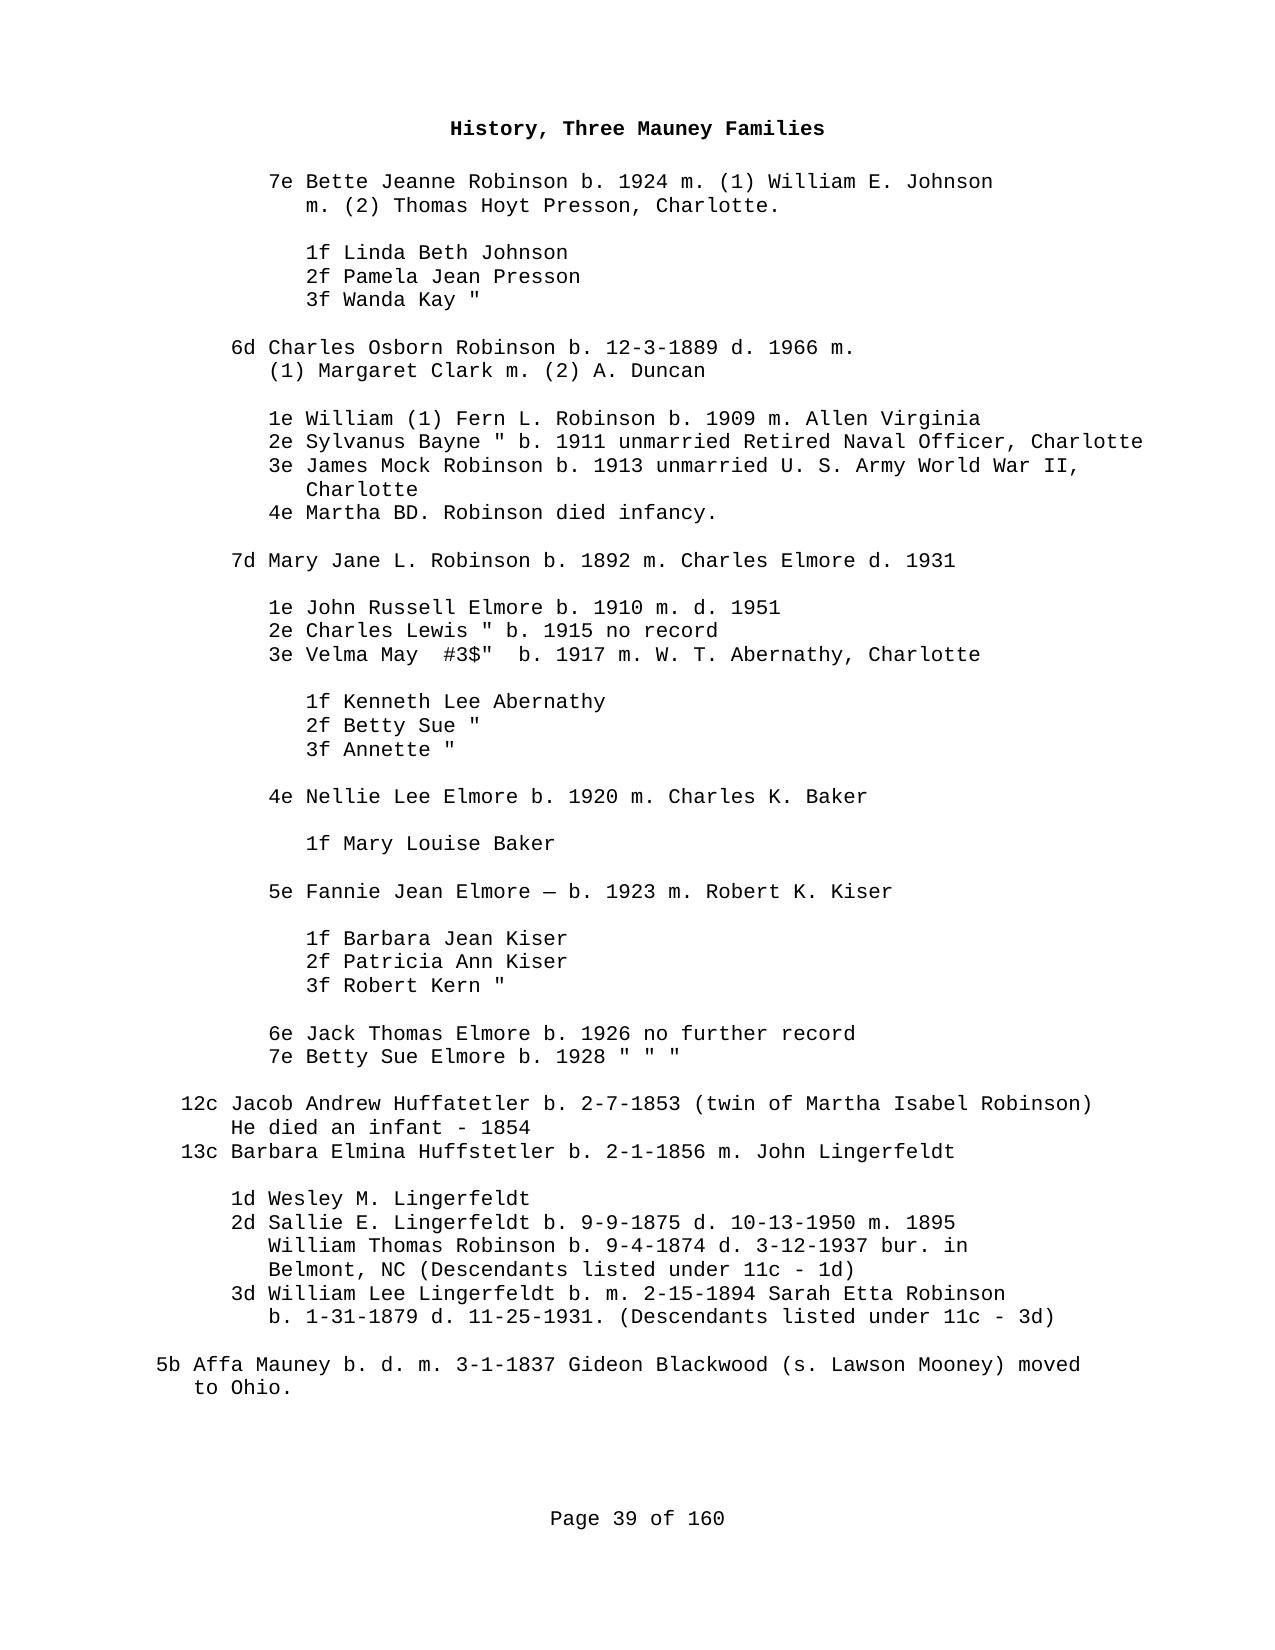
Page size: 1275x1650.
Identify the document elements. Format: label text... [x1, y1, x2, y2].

text Charlotte [118, 479, 1157, 502]
text 3e Velma May #3$" b. 1917 m. W. T. Abernathy, Charlotte [118, 644, 1157, 668]
text 2f Betty Sue " [118, 715, 1157, 739]
text 4e Martha BD. Robinson died infancy. [118, 502, 1157, 526]
text 2f Patricia Ann Kiser [118, 952, 1157, 975]
text 1f Linda Beth Johnson [118, 242, 1157, 266]
text 3f Robert Kern " [118, 975, 1157, 999]
text 5b Affa Mauney b. d. m. 3-1-1837 Gideon Blackwood (s. Lawson Mooney) moved [118, 1353, 1157, 1377]
text (1) Margaret Clark m. (2) A. Duncan [118, 360, 1157, 384]
text 2d Sallie E. Lingerfeldt b. 9-9-1875 d. 10-13-1950 m. 1895 [118, 1212, 1157, 1235]
text 12c Jacob Andrew Huffatetler b. 2-7-1853 (twin of Martha Isabel Robinson) [118, 1093, 1157, 1117]
text 1f Mary Louise Baker [118, 833, 1157, 857]
text 3d William Lee Lingerfeldt b. m. 2-15-1894 Sarah Etta Robinson [118, 1283, 1157, 1306]
text William Thomas Robinson b. 9-4-1874 d. 3-12-1937 bur. in [118, 1235, 1157, 1259]
text Belmont, NC (Descendants listed under 11c - 1d) [118, 1259, 1157, 1283]
text 13c Barbara Elmina Huffstetler b. 2-1-1856 m. John Lingerfeldt [118, 1141, 1157, 1164]
text 1d Wesley M. Lingerfeldt [118, 1188, 1157, 1212]
text 3f Wanda Kay " [118, 289, 1157, 313]
text 6d Charles Osborn Robinson b. 12-3-1889 d. 1966 m. [118, 337, 1157, 360]
text 4e Nellie Lee Elmore b. 1920 m. Charles K. Baker [118, 786, 1157, 810]
text 6e Jack Thomas Elmore b. 1926 no further record [118, 1022, 1157, 1046]
text 1e John Russell Elmore b. 1910 m. d. 1951 [118, 597, 1157, 621]
text 5e Fannie Jean Elmore — b. 1923 m. Robert K. Kiser [118, 881, 1157, 904]
text 1f Barbara Jean Kiser [118, 928, 1157, 952]
text 7d Mary Jane L. Robinson b. 1892 m. Charles Elmore d. 1931 [118, 549, 1157, 573]
text to Ohio. [118, 1377, 1157, 1401]
text He died an infant - 1854 [118, 1117, 1157, 1141]
text 2e Sylvanus Bayne " b. 1911 unmarried Retired Naval Officer, Charlotte [118, 431, 1157, 455]
text 2e Charles Lewis " b. 1915 no record [118, 621, 1157, 644]
text m. (2) Thomas Hoyt Presson, Charlotte. [118, 195, 1157, 218]
text 7e Bette Jeanne Robinson b. 1924 m. (1) William E. Johnson [118, 171, 1157, 195]
text 7e Betty Sue Elmore b. 1928 " " " [118, 1046, 1157, 1070]
text 2f Pamela Jean Presson [118, 266, 1157, 289]
text b. 1-31-1879 d. 11-25-1931. (Descendants listed under 11c - 3d) [118, 1306, 1157, 1330]
text 3f Annette " [118, 739, 1157, 762]
text 3e James Mock Robinson b. 1913 unmarried U. S. Army World War II, [118, 455, 1157, 479]
text 1e William (1) Fern L. Robinson b. 1909 m. Allen Virginia [118, 408, 1157, 431]
text 1f Kenneth Lee Abernathy [118, 691, 1157, 715]
